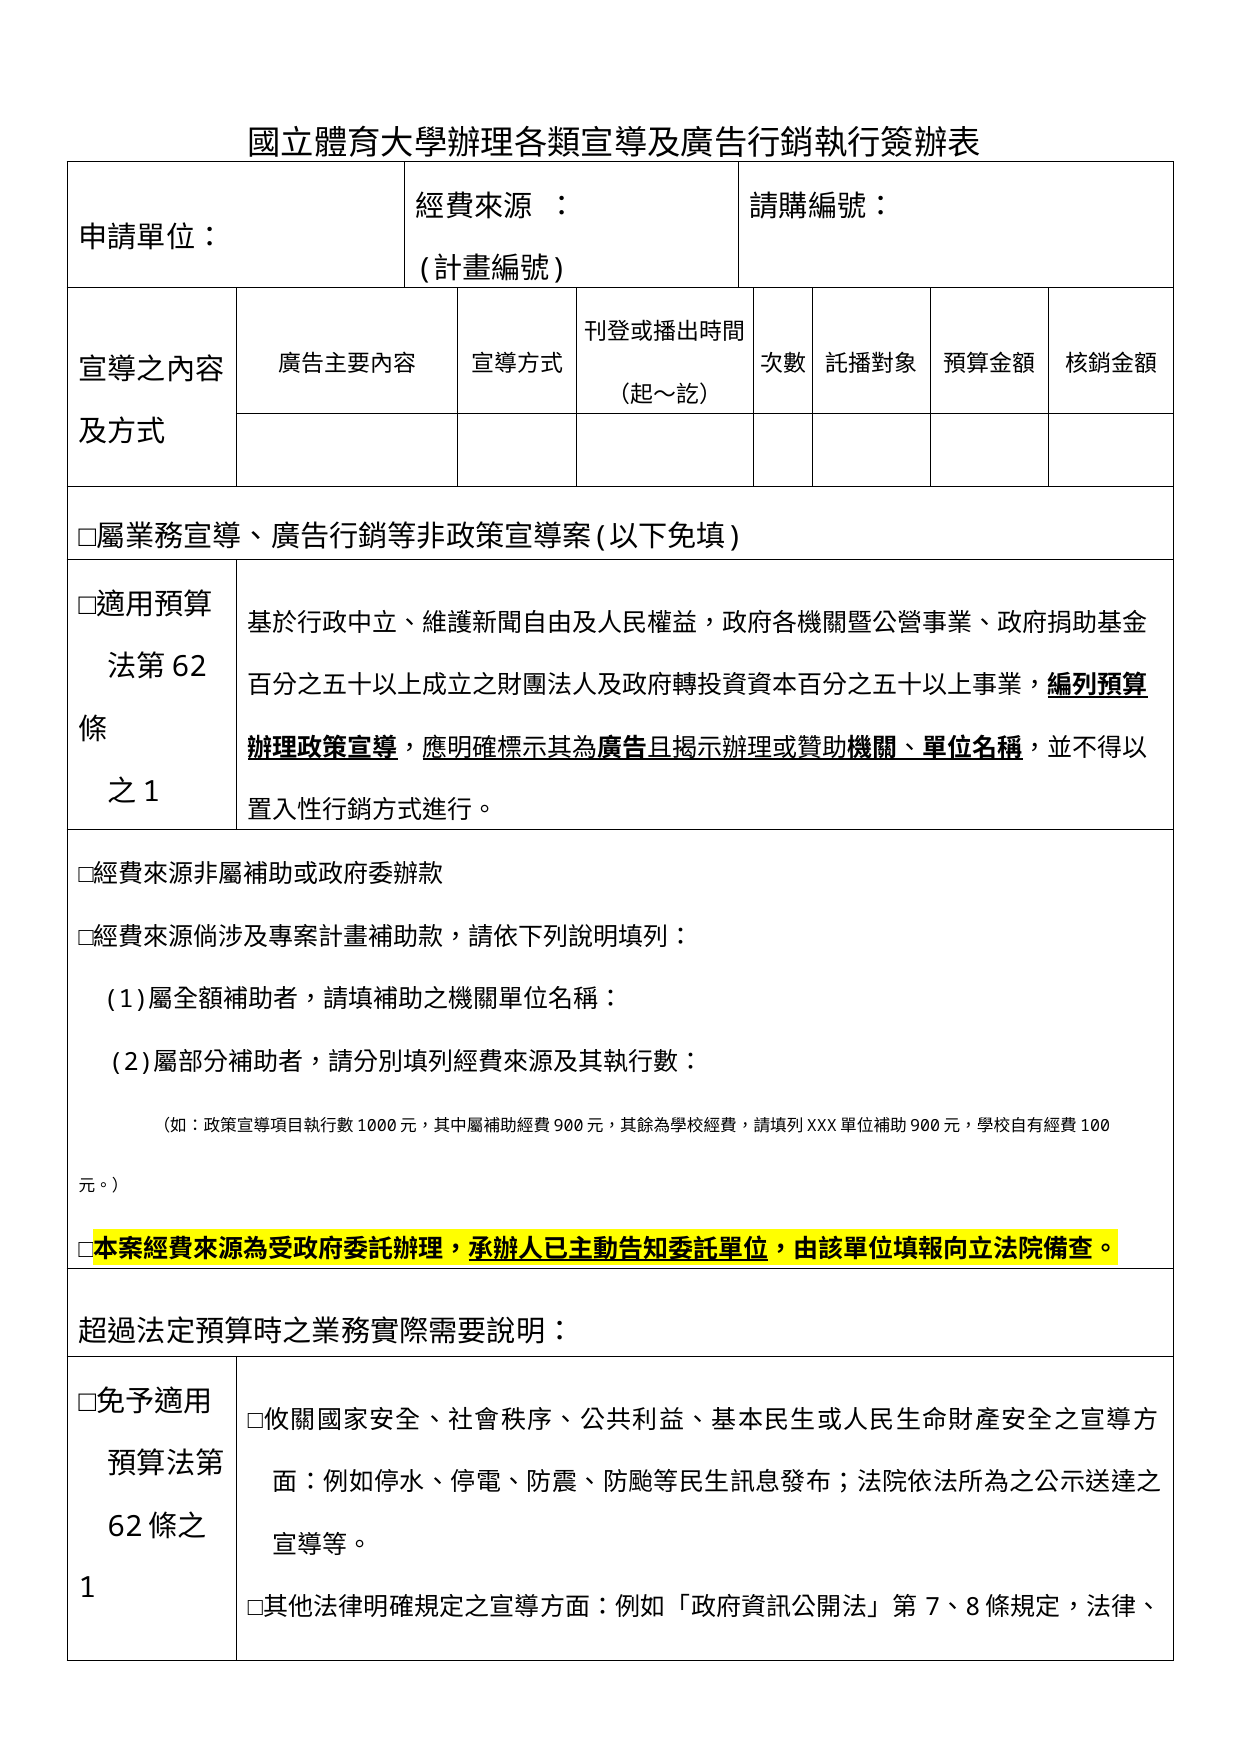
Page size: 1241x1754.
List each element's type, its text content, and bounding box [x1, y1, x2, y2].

table_cell [237, 414, 457, 486]
table_cell 宣導之內容 及方式 [68, 288, 236, 486]
table_cell □屬業務宣導、廣告行銷等非政策宣導案(以下免填) [68, 487, 1173, 559]
table_cell 託播對象 [813, 288, 930, 413]
table_cell 宣導方式 [458, 288, 576, 413]
table_cell [754, 414, 812, 486]
table_cell 超過法定預算時之業務實際需要說明： [68, 1269, 1173, 1356]
table_header 請購編號： [739, 162, 1173, 287]
table_cell □攸關國家安全、社會秩序、公共利益、基本民生或人民生命財產安全之宣導方面：例如停水、停電、防震、防颱等民生訊息發布；法院依法所為之公示送達之宣導等。 □其他法律明確規定之宣導方面：例如「政府資訊公開法」第7、8條規定，法律、 [237, 1357, 1173, 1660]
table_cell [931, 414, 1048, 486]
table_cell □經費來源非屬補助或政府委辦款 □經費來源倘涉及專案計畫補助款，請依下列說明填列： (1)屬全額補助者，請填補助之機關單位名稱： (2)屬部分補助者，請分別填列經費來源及其執行數： （如：政策宣導項目執行數1000元，其中屬補助經費900元，其餘為學校經費，請填列XXX單位補助900元，學校自有經費100元。） □本案經費來源為受政府委託辦理，承辦人已主動告知委託單位，由該單位填報向立法院備查。 [68, 830, 1173, 1267]
text 國立體育大學辦理各類宣導及廣告行銷執行簽辦表 [89, 99, 1152, 161]
table_cell 核銷金額 [1049, 288, 1173, 413]
table_cell 次數 [754, 288, 812, 413]
table_cell 廣告主要內容 [237, 288, 457, 413]
table_cell 刊登或播出時間 （起～訖） [577, 288, 753, 413]
table_cell [458, 414, 576, 486]
table_cell 預算金額 [931, 288, 1048, 413]
table_cell 基於行政中立、維護新聞自由及人民權益，政府各機關暨公營事業、政府捐助基金百分之五十以上成立之財團法人及政府轉投資資本百分之五十以上事業，編列預算辦理政策宣導，應明確標示其為廣告且揭示辦理或贊助機關、單位名稱，並不得以置入性行銷方式進行。 [237, 560, 1173, 829]
table_cell [577, 414, 753, 486]
table_cell □免予適用 預算法第 62條之1 [68, 1357, 236, 1660]
table_cell □適用預算 法第62條 之1 [68, 560, 236, 829]
table_header 經費來源 ： (計畫編號) [405, 162, 738, 287]
table_header 申請單位： [68, 162, 404, 287]
table_cell [813, 414, 930, 486]
table_cell [1049, 414, 1173, 486]
